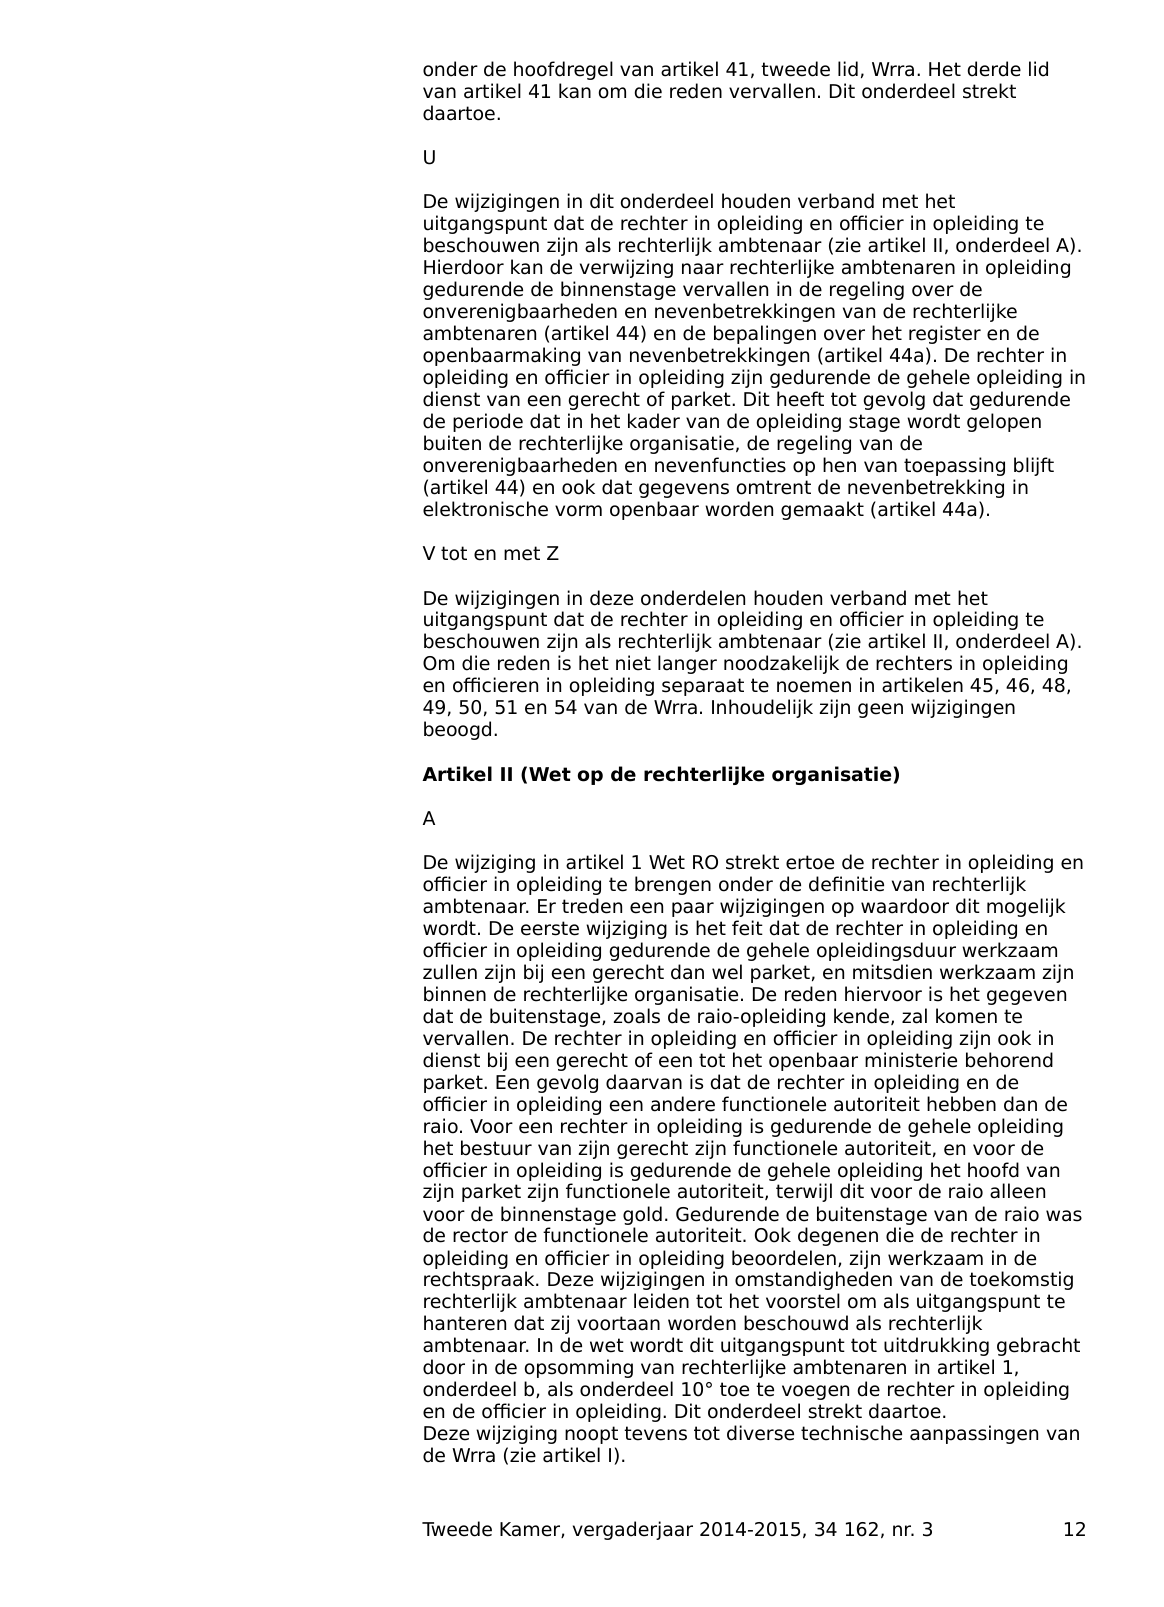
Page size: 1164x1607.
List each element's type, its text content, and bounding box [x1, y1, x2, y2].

subtitle V tot en met Z [422, 543, 1087, 565]
text Deze wijziging noopt tevens tot diverse technische aanpassingen van de Wrra (zie artikel I). [422, 1423, 1087, 1467]
text onder de hoofdregel van artikel 41, tweede lid, Wrra. Het derde lid van artikel 41 kan om die reden vervallen. Dit onderdeel strekt daartoe. [422, 59, 1087, 125]
text De wijzigingen in deze onderdelen houden verband met het uitgangspunt dat de rechter in opleiding en officier in opleiding te beschouwen zijn als rechterlijk ambtenaar (zie artikel II, onderdeel A). Om die reden is het niet langer noodzakelijk de rechters in opleiding en officieren in opleiding separaat te noemen in artikelen 45, 46, 48, 49, 50, 51 en 54 van de Wrra. Inhoudelijk zijn geen wijzigingen beoogd. [422, 587, 1087, 741]
subtitle U [422, 147, 1087, 169]
subtitle Artikel II (Wet op de rechterlijke organisatie) [422, 763, 1087, 785]
subtitle A [422, 808, 1087, 829]
text De wijziging in artikel 1 Wet RO strekt ertoe de rechter in opleiding en officier in opleiding te brengen onder de definitie van rechterlijk ambtenaar. Er treden een paar wijzigingen op waardoor dit mogelijk wordt. De eerste wijziging is het feit dat de rechter in opleiding en officier in opleiding gedurende de gehele opleidingsduur werkzaam zullen zijn bij een gerecht dan wel parket, en mitsdien werkzaam zijn binnen de rechterlijke organisatie. De reden hiervoor is het gegeven dat de buitenstage, zoals de raio-opleiding kende, zal komen te vervallen. De rechter in opleiding en officier in opleiding zijn ook in dienst bij een gerecht of een tot het openbaar ministerie behorend parket. Een gevolg daarvan is dat de rechter in opleiding en de officier in opleiding een andere functionele autoriteit hebben dan de raio. Voor een rechter in opleiding is gedurende de gehele opleiding het bestuur van zijn gerecht zijn functionele autoriteit, en voor de officier in opleiding is gedurende de gehele opleiding het hoofd van zijn parket zijn functionele autoriteit, terwijl dit voor de raio alleen voor de binnenstage gold. Gedurende de buitenstage van de raio was de rector de functionele autoriteit. Ook degenen die de rechter in opleiding en officier in opleiding beoordelen, zijn werkzaam in de rechtspraak. Deze wijzigingen in omstandigheden van de toekomstig rechterlijk ambtenaar leiden tot het voorstel om als uitgangspunt te hanteren dat zij voortaan worden beschouwd als rechterlijk ambtenaar. In de wet wordt dit uitgangspunt tot uitdrukking gebracht door in de opsomming van rechterlijke ambtenaren in artikel 1, onderdeel b, als onderdeel 10° toe te voegen de rechter in opleiding en de officier in opleiding. Dit onderdeel strekt daartoe. [422, 852, 1087, 1423]
text De wijzigingen in dit onderdeel houden verband met het uitgangspunt dat de rechter in opleiding en officier in opleiding te beschouwen zijn als rechterlijk ambtenaar (zie artikel II, onderdeel A). Hierdoor kan de verwijzing naar rechterlijke ambtenaren in opleiding gedurende de binnenstage vervallen in de regeling over de onverenigbaarheden en nevenbetrekkingen van de rechterlijke ambtenaren (artikel 44) en de bepalingen over het register en de openbaarmaking van nevenbetrekkingen (artikel 44a). De rechter in opleiding en officier in opleiding zijn gedurende de gehele opleiding in dienst van een gerecht of parket. Dit heeft tot gevolg dat gedurende de periode dat in het kader van de opleiding stage wordt gelopen buiten de rechterlijke organisatie, de regeling van de onverenigbaarheden en nevenfuncties op hen van toepassing blijft (artikel 44) en ook dat gegevens omtrent de nevenbetrekking in elektronische vorm openbaar worden gemaakt (artikel 44a). [422, 191, 1087, 521]
